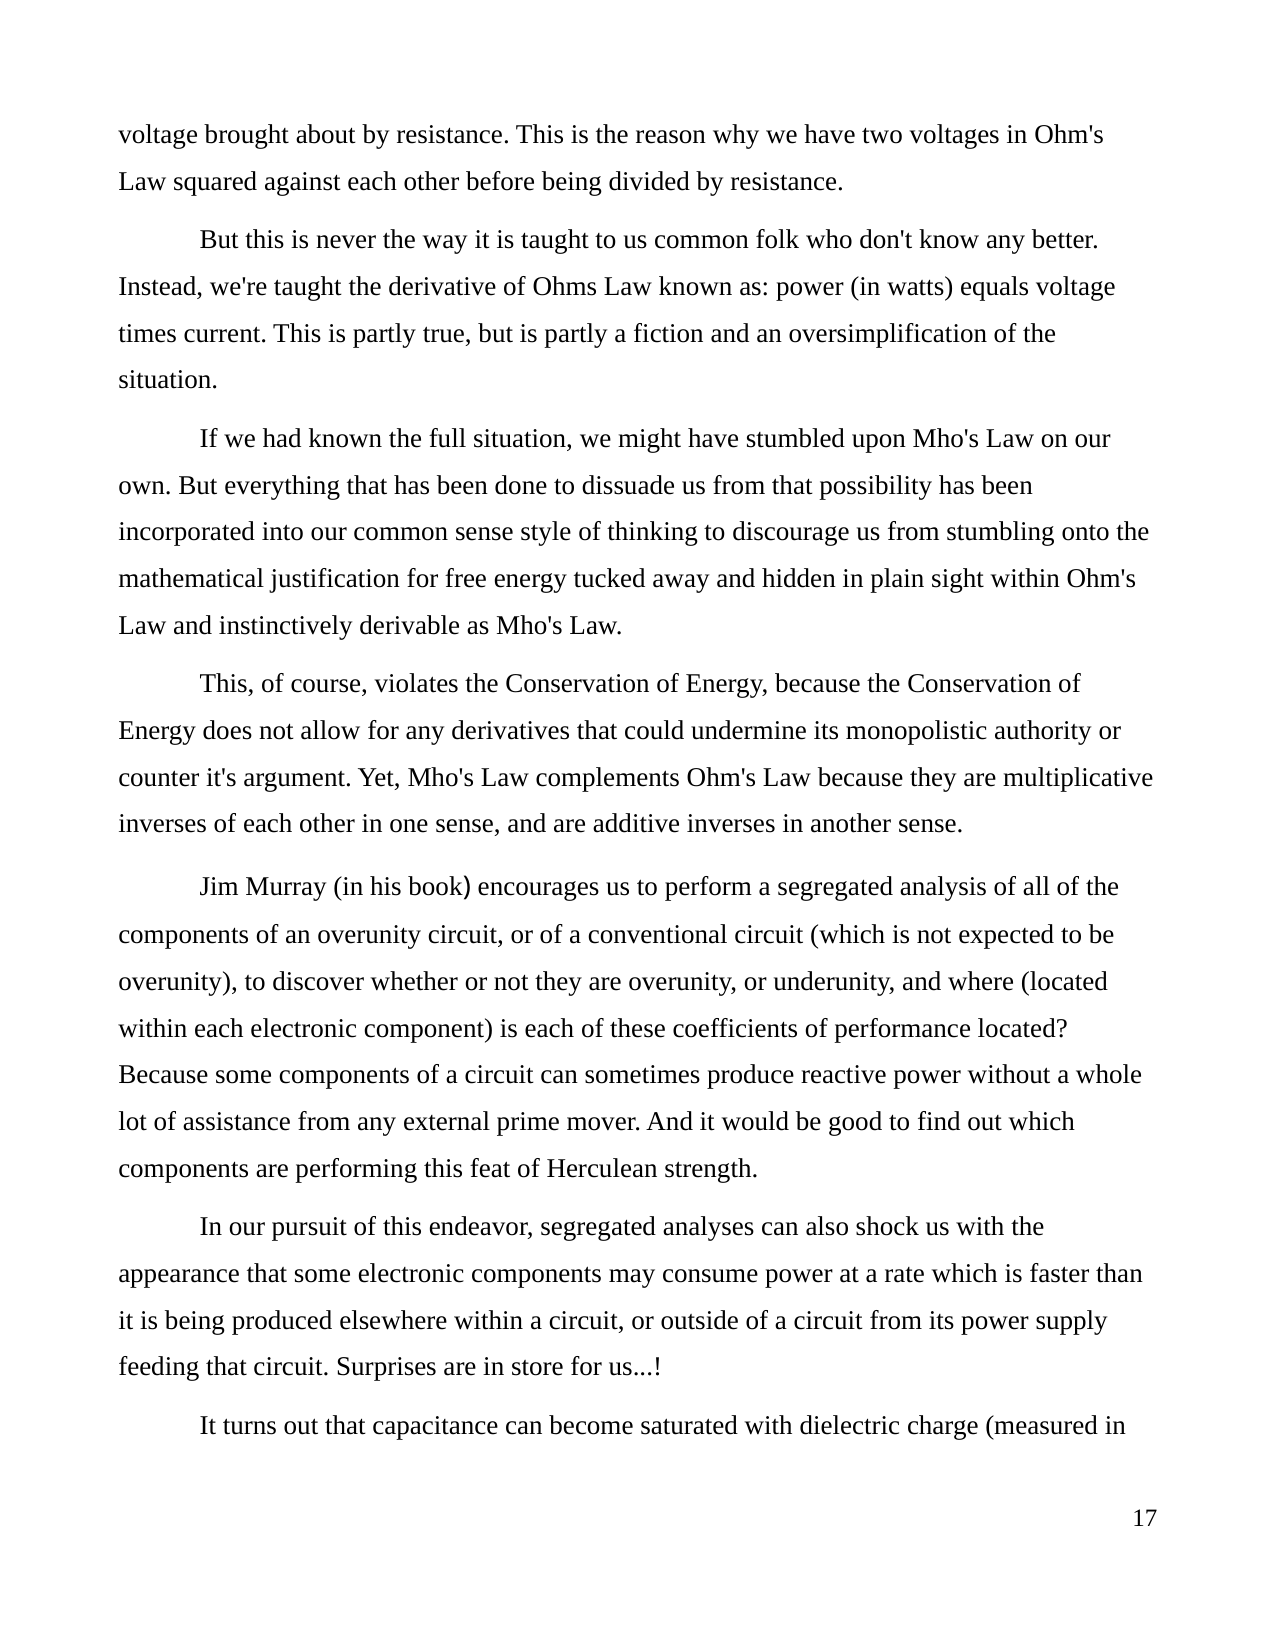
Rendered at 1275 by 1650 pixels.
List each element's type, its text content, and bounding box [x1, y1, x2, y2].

text voltage brought about by resistance. This is the reason why we have two voltages in Ohm's Law squared against each other before being divided by resistance. [118, 118, 1157, 196]
text If we had known the full situation, we might have stumbled upon Mho's Law on our own. But everything that has been done to dissuade us from that possibility has been incorporated into our common sense style of thinking to discourage us from stumbling onto the mathematical justification for free energy tucked away and hidden in plain sight within Ohm's Law and instinctively derivable as Mho's Law. [118, 422, 1157, 640]
text But this is never the way it is taught to us common folk who don't know any better. Instead, we're taught the derivative of Ohms Law known as: power (in watts) equals voltage times current. This is partly true, but is partly a fiction and an oversimplification of the situation. [118, 223, 1157, 394]
text This, of course, violates the Conservation of Energy, because the Conservation of Energy does not allow for any derivatives that could undermine its monopolistic authority or counter it's argument. Yet, Mho's Law complements Ohm's Law because they are multiplicative inverses of each other in one sense, and are additive inverses in another sense. [118, 667, 1157, 838]
text In our pursuit of this endeavor, segregated analyses can also shock us with the appearance that some electronic components may consume power at a rate which is faster than it is being produced elsewhere within a circuit, or outside of a circuit from its power supply feeding that circuit. Surprises are in store for us...! [118, 1210, 1157, 1382]
text Jim Murray (in his book) encourages us to perform a segregated analysis of all of the components of an overunity circuit, or of a conventional circuit (which is not expected to be overunity), to discover whether or not they are overunity, or underunity, and where (located within each electronic component) is each of these coefficients of performance located? Because some components of a circuit can sometimes produce reactive power without a whole lot of assistance from any external prime mover. And it would be good to find out which components are performing this feat of Herculean strength. [118, 866, 1157, 1183]
text It turns out that capacitance can become saturated with dielectric charge (measured in [118, 1409, 1157, 1440]
